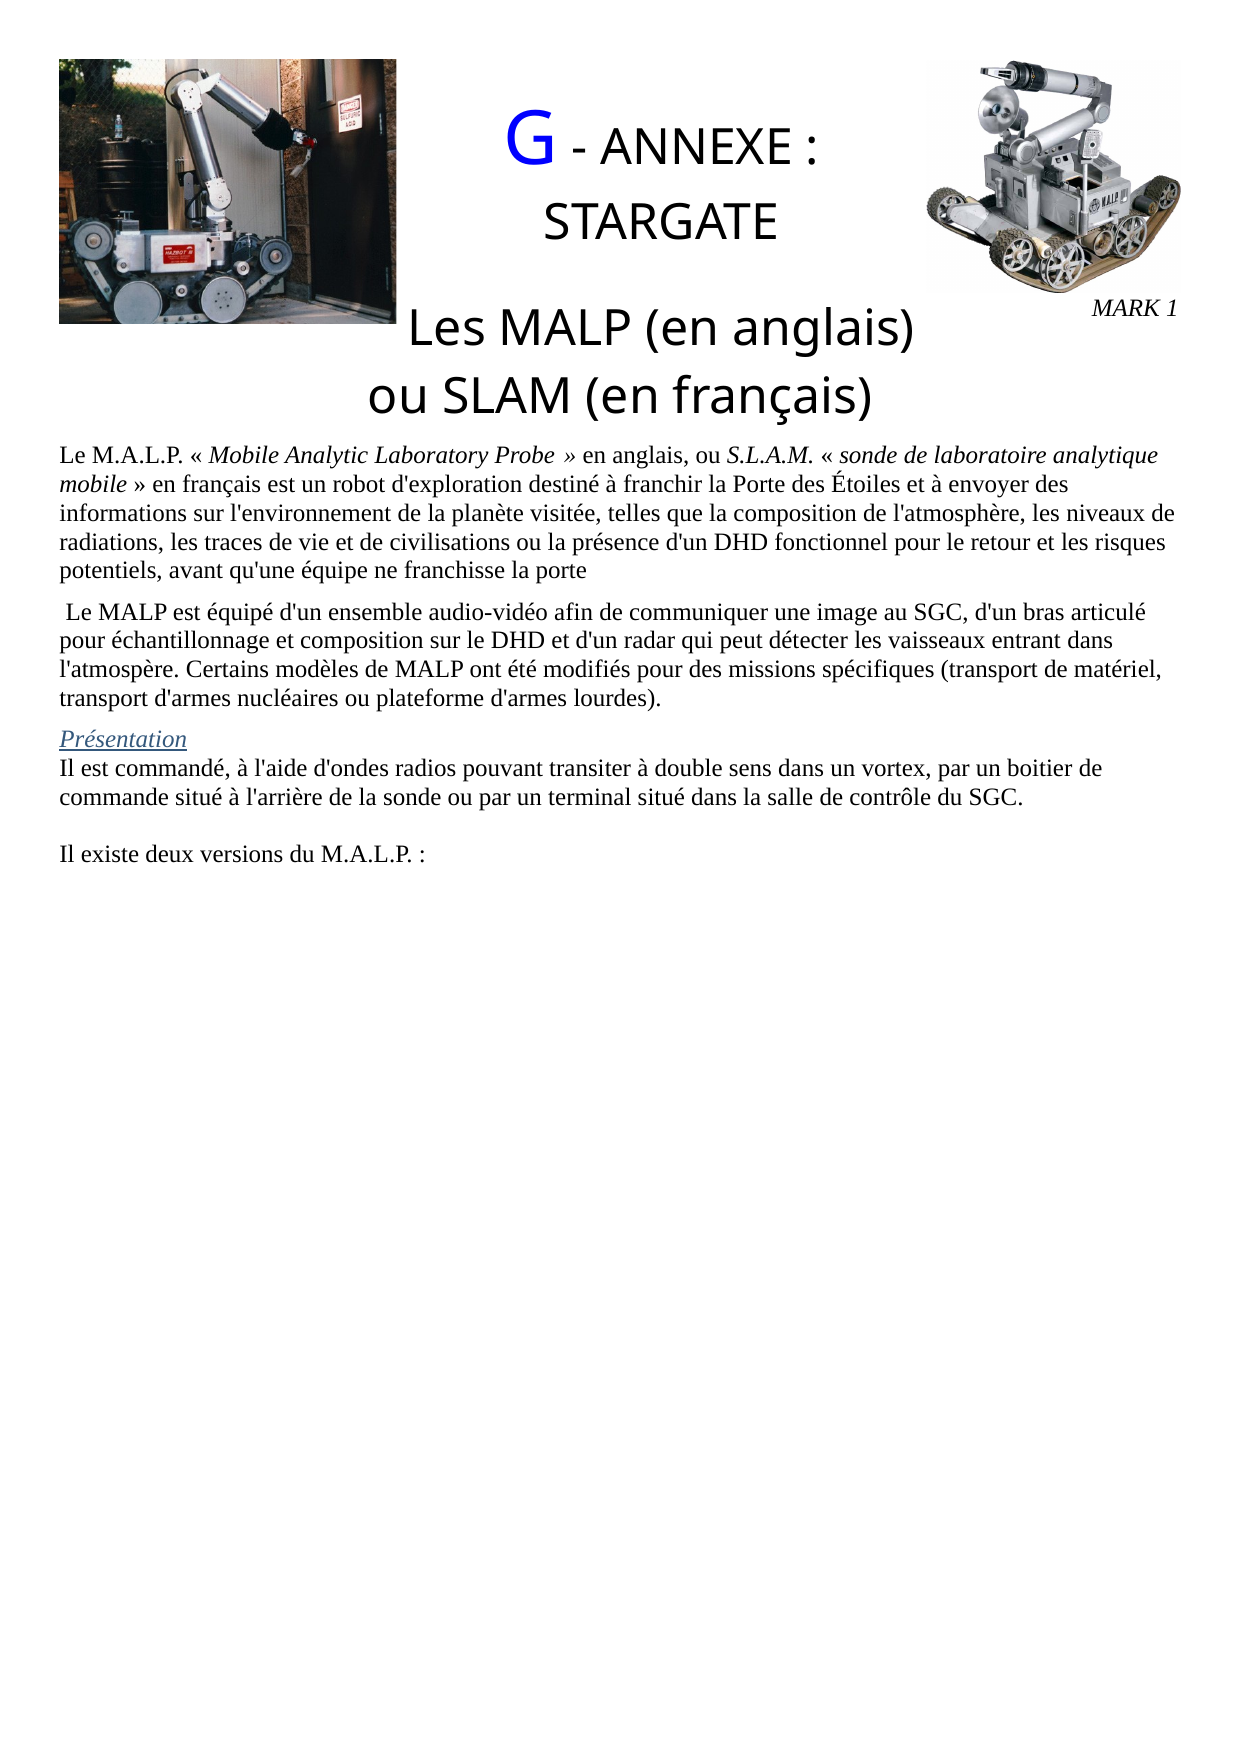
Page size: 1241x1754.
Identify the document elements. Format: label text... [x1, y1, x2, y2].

text Le M.A.L.P. « Mobile Analytic Laboratory Probe » en anglais, ou S.L.A.M. « sonde de laboratoire analytique mobile » en français est un robot d'exploration destiné à franchir la Porte des Étoiles et à envoyer des informations sur l'environnement de la planète visitée, telles que la composition de l'atmosphère, les niveaux de radiations, les traces de vie et de civilisations ou la présence d'un DHD fonctionnel pour le retour et les risques potentiels, avant qu'une équipe ne franchisse la porte [59, 441, 1181, 584]
picture [926, 60, 1181, 293]
subtitle Les MALP (en anglais) ou SLAM (en français) [59, 292, 1181, 428]
picture [59, 59, 397, 324]
text Le MALP est équipé d'un ensemble audio-vidéo afin de communiquer une image au SGC, d'un bras articulé pour échantillonnage et composition sur le DHD et d'un radar qui peut détecter les vaisseaux entrant dans l'atmospère. Certains modèles de MALP ont été modifiés pour des missions spécifiques (transport de matériel, transport d'armes nucléaires ou plateforme d'armes lourdes). [59, 597, 1181, 712]
text MARK 1 [926, 293, 1181, 322]
text Présentation Il est commandé, à l'aide d'ondes radios pouvant transiter à double sens dans un vortex, par un boitier de commande situé à l'arrière de la sonde ou par un terminal situé dans la salle de contrôle du SGC. [59, 724, 1181, 839]
text Il existe deux versions du M.A.L.P. : [59, 839, 1181, 868]
subtitle G - ANNEXE : STARGATE [397, 84, 926, 254]
